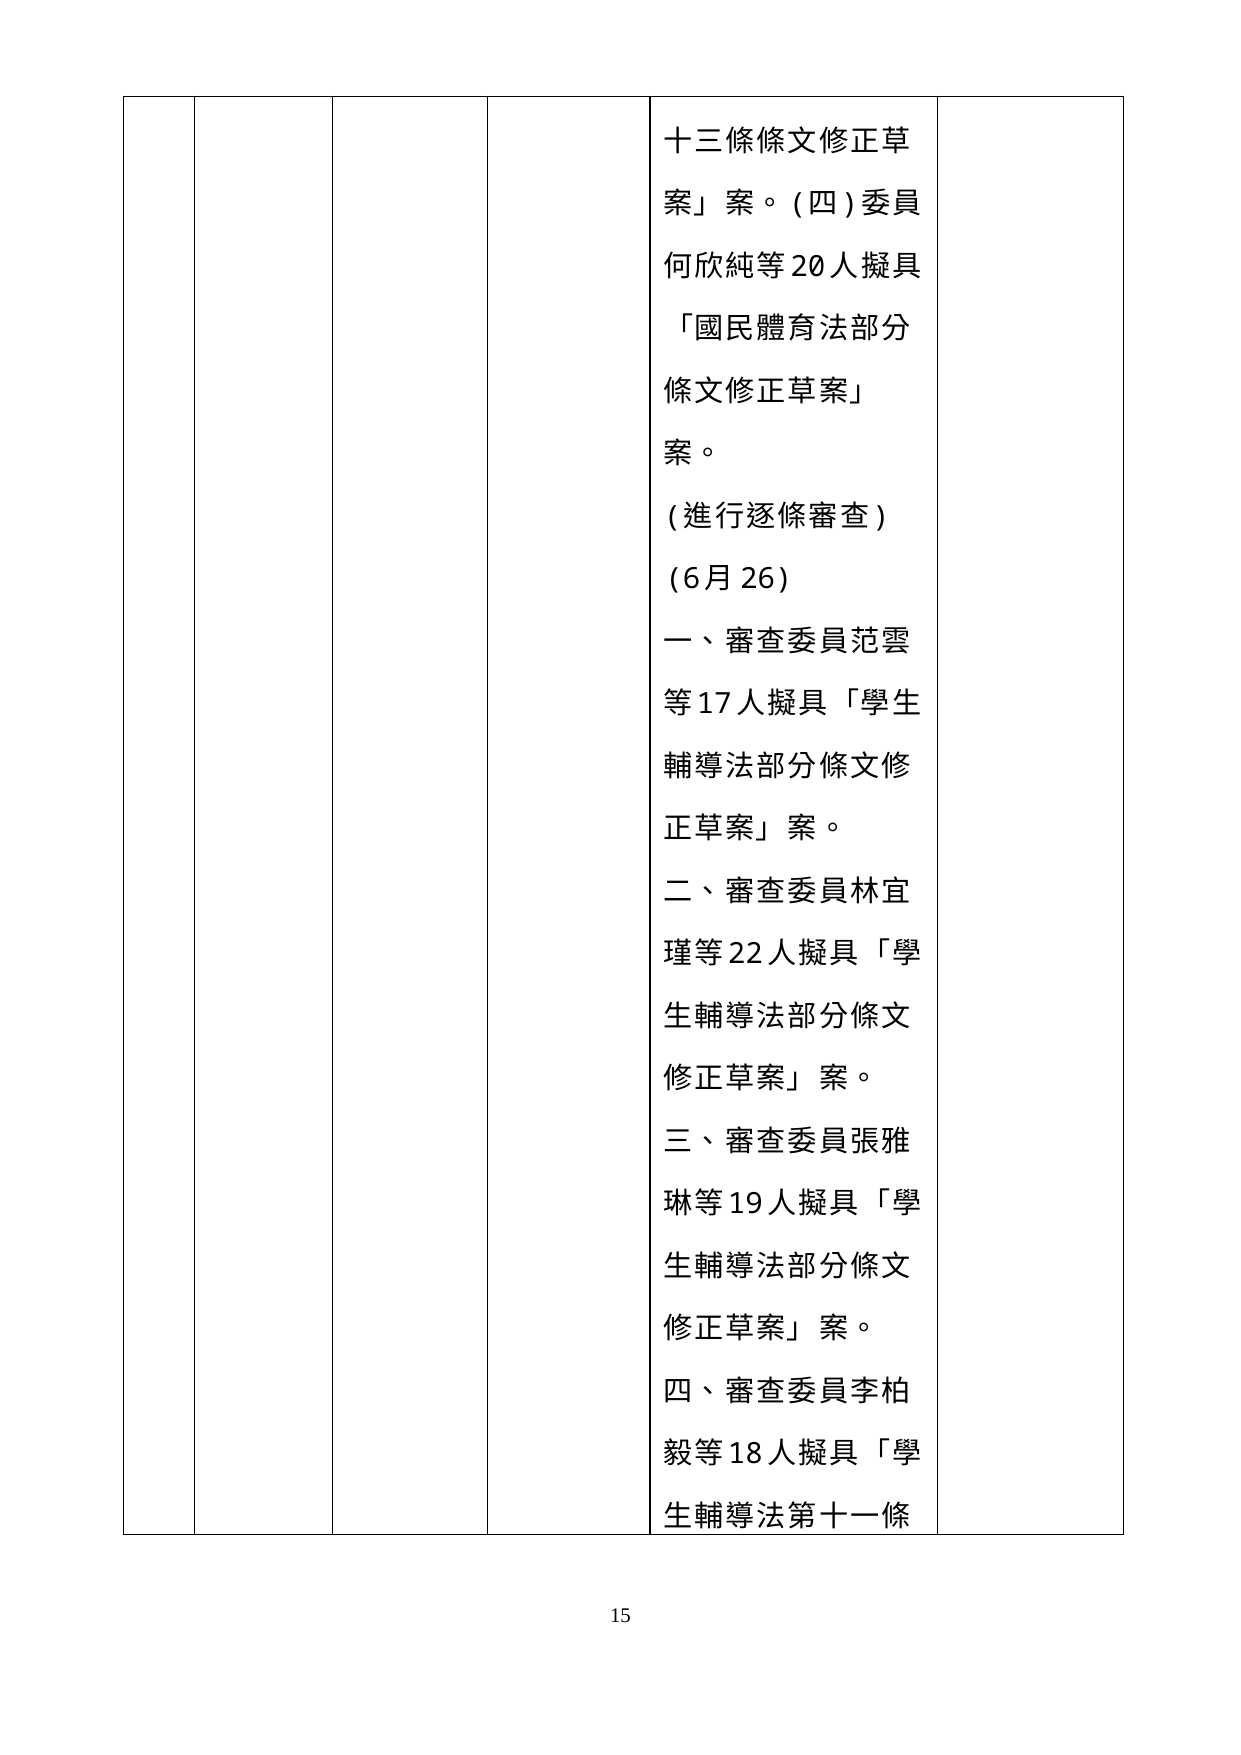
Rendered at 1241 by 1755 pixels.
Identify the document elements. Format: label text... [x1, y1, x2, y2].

table_cell 十三條條文修正草案」案。(四)委員何欣純等20人擬具「國民體育法部分條文修正草案」案。 (進行逐條審查) (6月26) 一、審查委員范雲等17人擬具「學生輔導法部分條文修正草案」案。 二、審查委員林宜瑾等22人擬具「學生輔導法部分條文修正草案」案。 三、審查委員張雅琳等19人擬具「學生輔導法部分條文修正草案」案。 四、審查委員李柏毅等18人擬具「學生輔導法第十一條 [651, 97, 937, 1534]
table_cell [195, 97, 332, 1534]
table_cell [488, 97, 649, 1534]
table_cell [124, 97, 194, 1534]
table_cell [938, 97, 1123, 1534]
table_cell [333, 97, 487, 1534]
